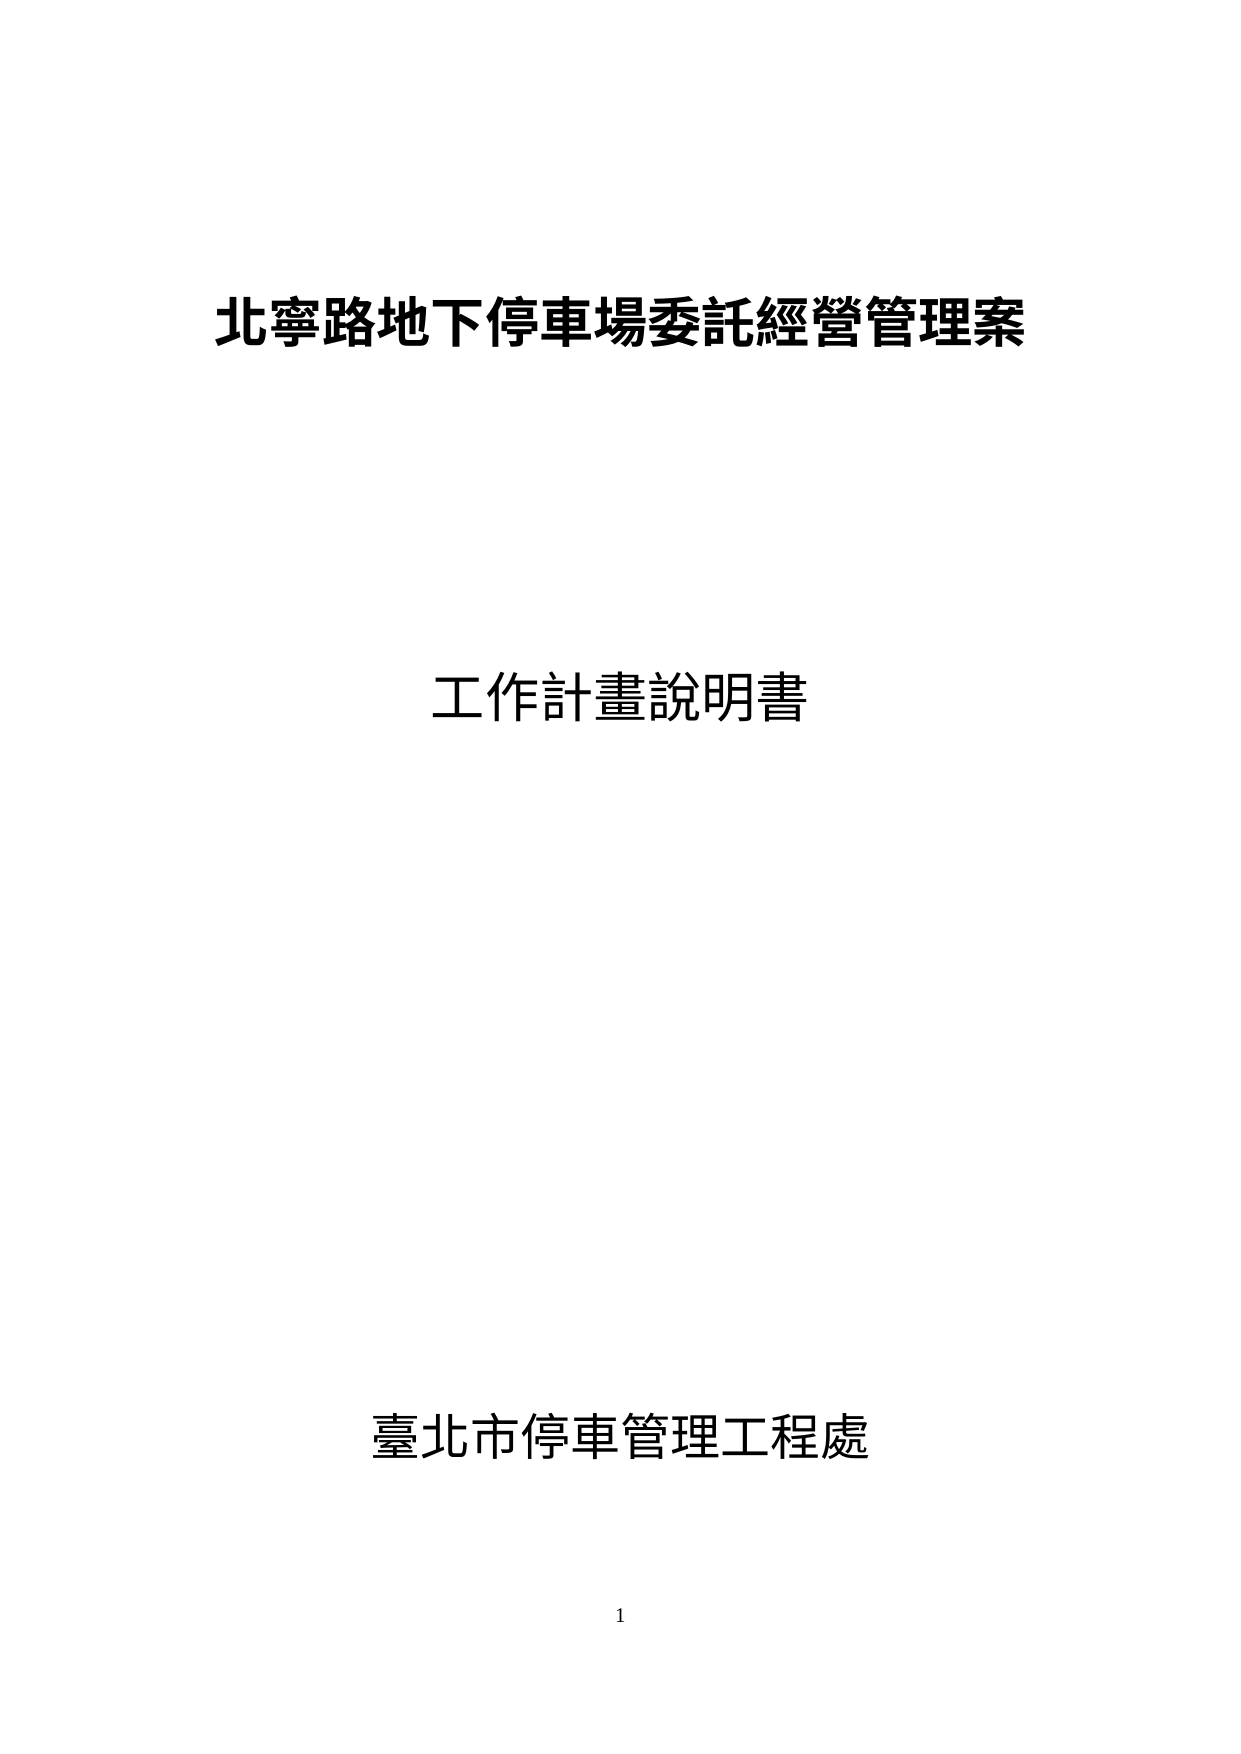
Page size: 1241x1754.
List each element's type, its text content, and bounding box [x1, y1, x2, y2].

text 臺北市停車管理工程處 [177, 1398, 1063, 1470]
text 北寧路地下停車場委託經營管理案 [177, 280, 1063, 358]
text 工作計畫說明書 [177, 654, 1063, 733]
